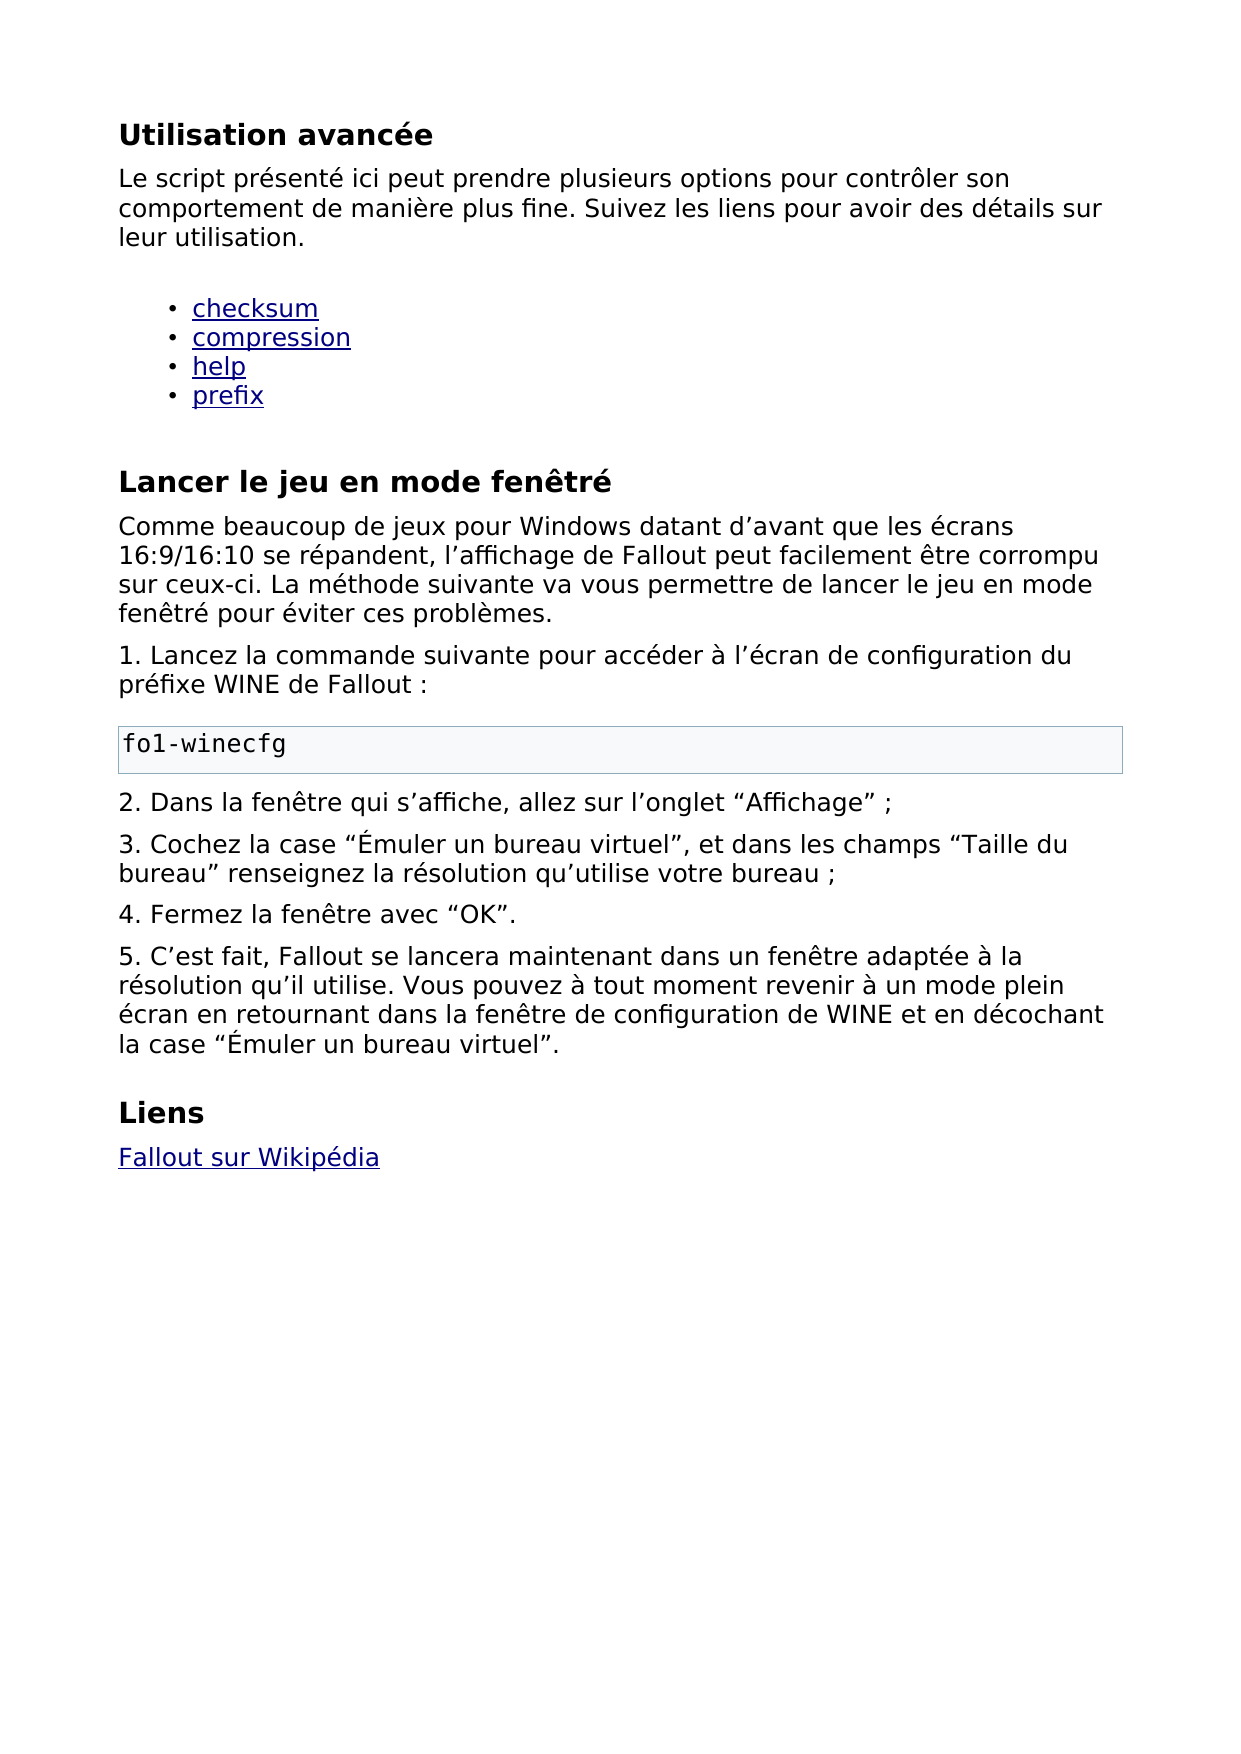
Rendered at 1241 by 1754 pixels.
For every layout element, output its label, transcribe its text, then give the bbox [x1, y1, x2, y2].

text 5. C’est fait, Fallout se lancera maintenant dans un fenêtre adaptée à la résolution qu’il utilise. Vous pouvez à tout moment revenir à un mode plein écran en retournant dans la fenêtre de configuration de WINE et en décochant la case “Émuler un bureau virtuel”. [118, 942, 1122, 1059]
text Fallout sur Wikipédia [118, 1143, 1122, 1172]
text 2. Dans la fenêtre qui s’affiche, allez sur l’onglet “Affichage” ; [118, 788, 1122, 817]
list help [177, 352, 1122, 382]
table_header fo1-winecfg [119, 727, 1122, 773]
list checksum [177, 294, 1122, 323]
text Comme beaucoup de jeux pour Windows datant d’avant que les écrans 16:9/16:10 se répandent, l’affichage de Fallout peut facilement être corrompu sur ceux-ci. La méthode suivante va vous permettre de lancer le jeu en mode fenêtré pour éviter ces problèmes. [118, 512, 1122, 628]
text Le script présenté ici peut prendre plusieurs options pour contrôler son comportement de manière plus fine. Suivez les liens pour avoir des détails sur leur utilisation. [118, 164, 1122, 252]
text 3. Cochez la case “Émuler un bureau virtuel”, et dans les champs “Taille du bureau” renseignez la résolution qu’utilise votre bureau ; [118, 830, 1122, 888]
text 4. Fermez la fenêtre avec “OK”. [118, 901, 1122, 930]
text 1. Lancez la commande suivante pour accéder à l’écran de configuration du préfixe WINE de Fallout : [118, 641, 1122, 699]
list prefix [177, 382, 1122, 411]
subtitle Lancer le jeu en mode fenêtré [118, 465, 1122, 499]
subtitle Liens [118, 1097, 1122, 1131]
list compression [177, 323, 1122, 352]
subtitle Utilisation avancée [118, 118, 1122, 152]
